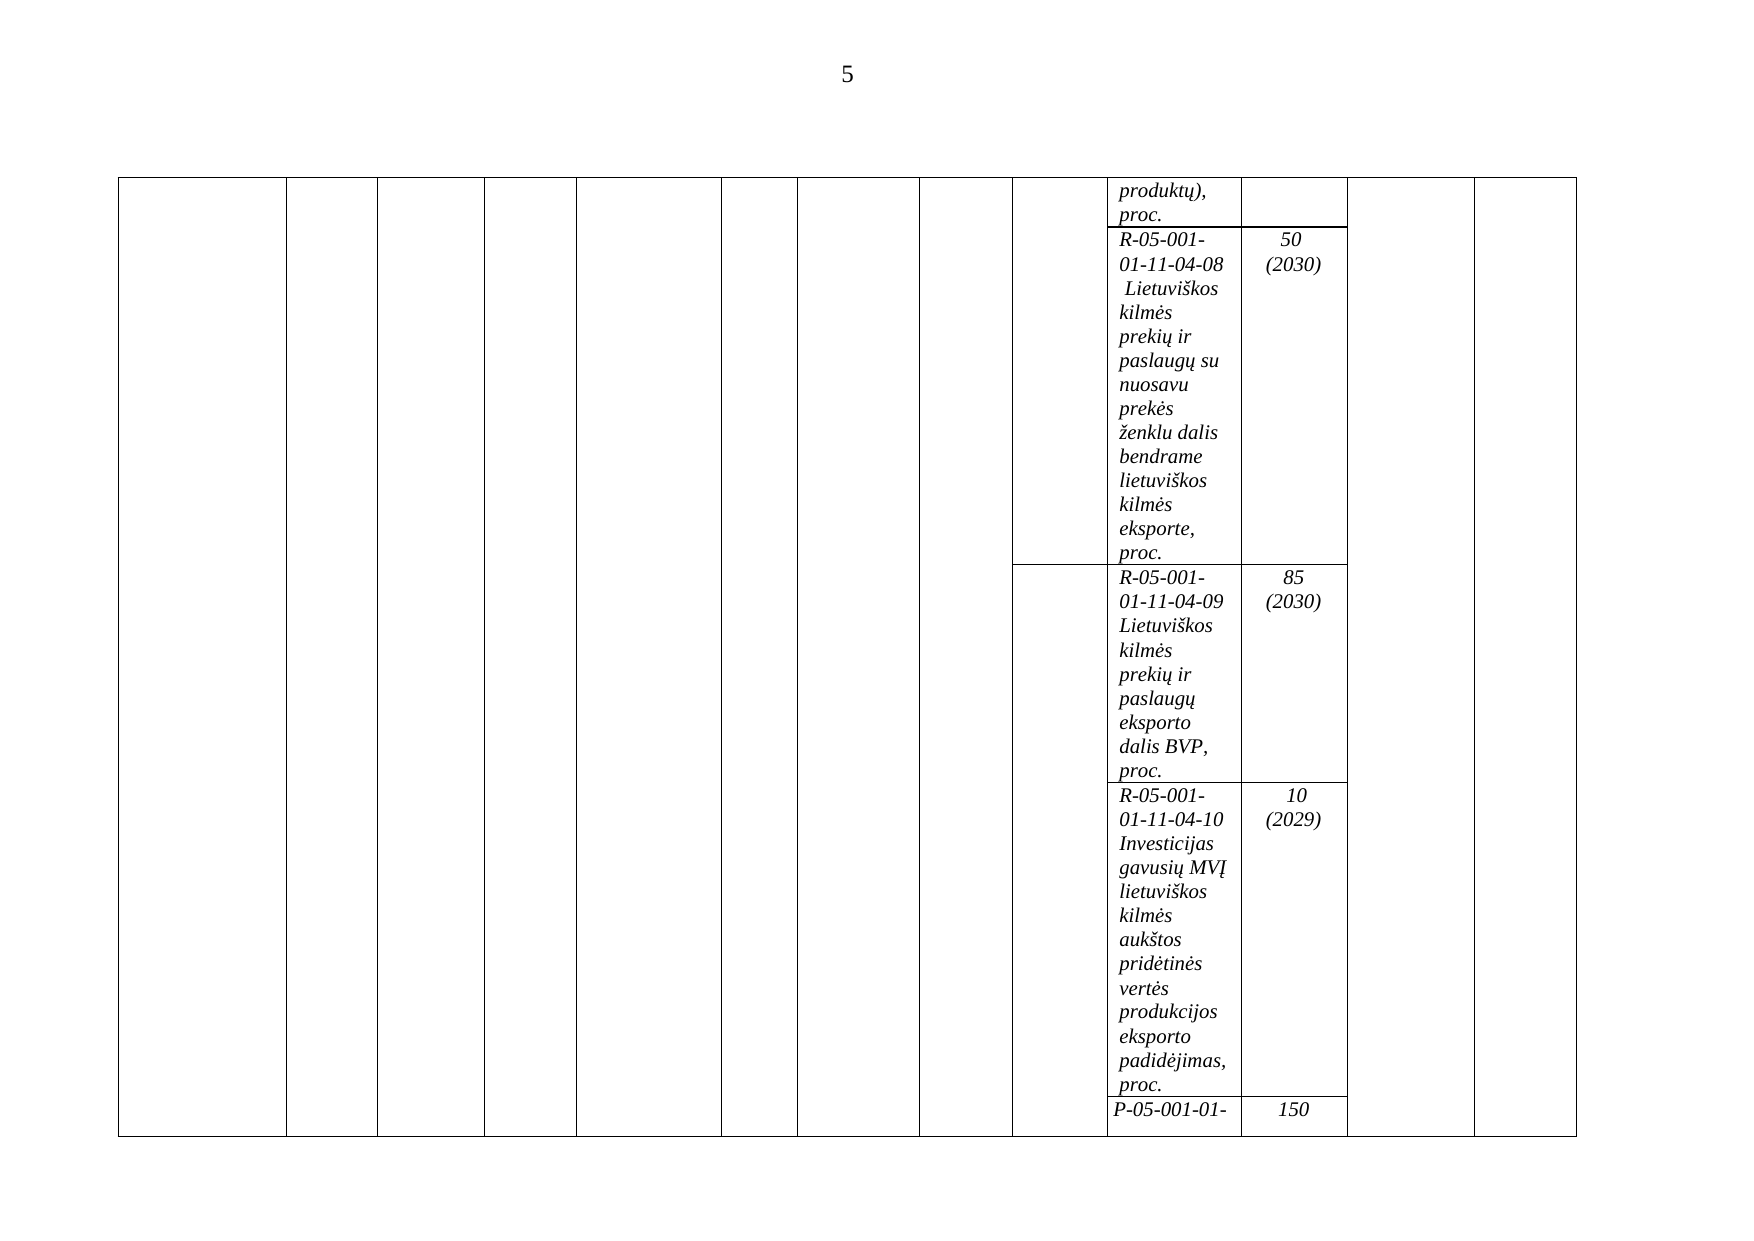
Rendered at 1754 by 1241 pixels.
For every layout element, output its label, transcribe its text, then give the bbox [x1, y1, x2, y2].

table_cell [485, 178, 576, 1136]
table_cell R-05-001-01-11-04-09 Lietuviškos kilmės prekių ir paslaugų eksporto dalis BVP, proc. [1108, 565, 1241, 782]
table_cell 10 (2029) [1242, 783, 1347, 1096]
table_cell 85 (2030) [1242, 565, 1347, 782]
table_cell [722, 178, 797, 1136]
table_cell R-05-001-01-11-04-08 Lietuviškos kilmės prekių ir paslaugų su nuosavu prekės ženklu dalis bendrame lietuviškos kilmės eksporte, proc. [1108, 228, 1241, 564]
table_cell [1013, 178, 1107, 564]
table_cell [378, 178, 484, 1136]
table_cell 150 [1242, 1097, 1347, 1136]
table_cell [920, 178, 1012, 1136]
table_cell [577, 178, 721, 1136]
table_cell R-05-001-01-11-04-10 Investicijas gavusių MVĮ lietuviškos kilmės aukštos pridėtinės vertės produkcijos eksporto padidėjimas, proc. [1108, 783, 1241, 1096]
table_cell P-05-001-01- [1108, 1097, 1241, 1136]
table_cell [798, 178, 919, 1136]
table_cell [1348, 178, 1474, 1136]
table_cell [1013, 565, 1107, 1136]
table_cell produktų), proc. [1108, 178, 1241, 226]
table_cell [119, 178, 286, 1136]
table_cell 50 (2030) [1242, 228, 1347, 564]
table_cell [1242, 178, 1347, 226]
table_cell - [1475, 178, 1576, 1136]
table_cell [287, 178, 377, 1136]
